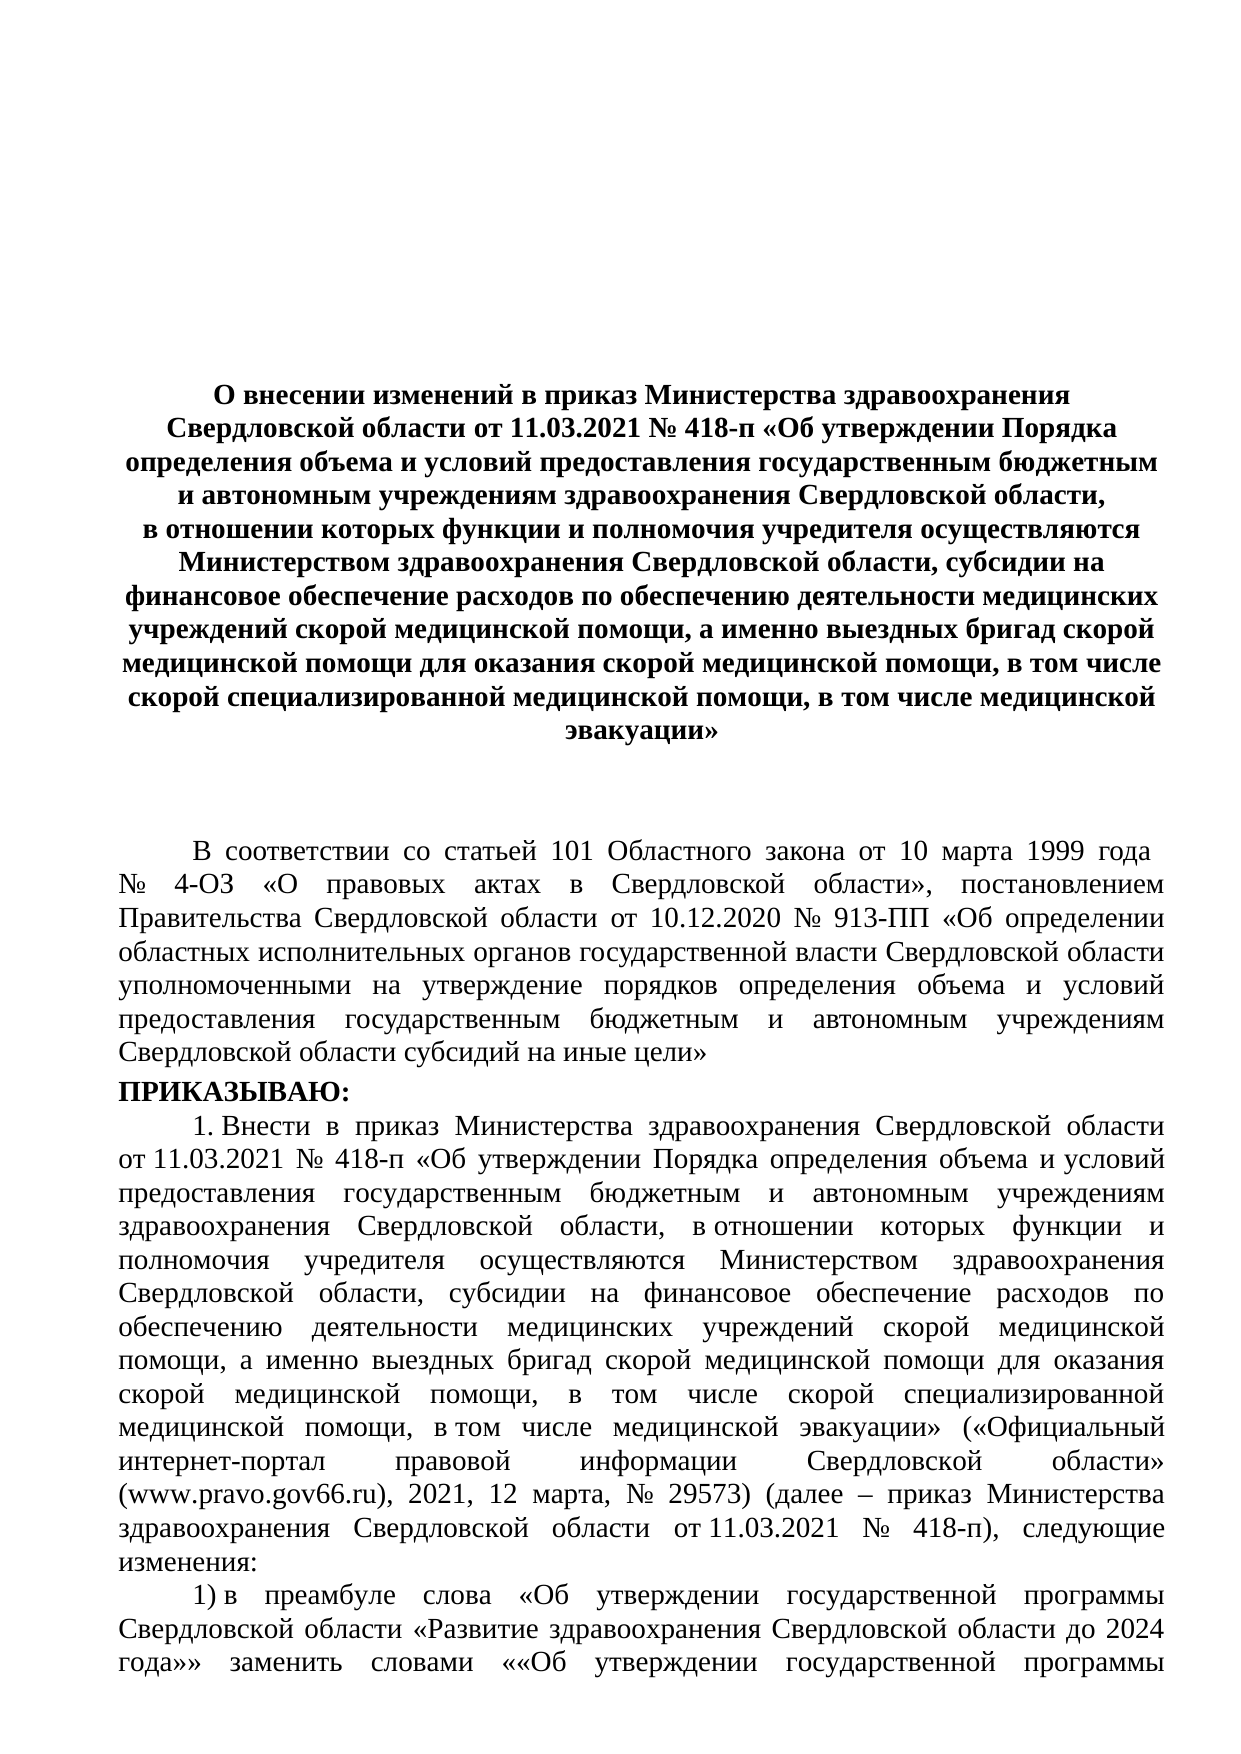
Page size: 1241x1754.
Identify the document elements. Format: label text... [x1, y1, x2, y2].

text О внесении изменений в приказ Министерства здравоохранения Свердловской области от 11.03.2021 № 418-п «Об утверждении Порядка определения объема и условий предоставления государственным бюджетным и автономным учреждениям здравоохранения Свердловской области, в отношении которых функции и полномочия учредителя осуществляются Министерством здравоохранения Свердловской области, субсидии на финансовое обеспечение расходов по обеспечению деятельности медицинских учреждений скорой медицинской помощи, а именно выездных бригад скорой медицинской помощи для оказания скорой медицинской помощи, в том числе скорой специализированной медицинской помощи, в том числе медицинской эвакуации» [118, 377, 1165, 746]
text ПРИКАЗЫВАЮ: [118, 1074, 1165, 1108]
subtitle В соответствии со статьей 101 Областного закона от 10 марта 1999 года № 4-ОЗ «О правовых актах в Свердловской области», постановлением Правительства Свердловской области от 10.12.2020 № 913-ПП «Об определении областных исполнительных органов государственной власти Свердловской области уполномоченными на утверждение порядков определения объема и условий предоставления государственным бюджетным и автономным учреждениям Свердловской области субсидий на иные цели» [118, 833, 1165, 1068]
text 1) в преамбуле слова «Об утверждении государственной программы Свердловской области «Развитие здравоохранения Свердловской области до 2024 года»» заменить словами ««Об утверждении государственной программы [118, 1577, 1165, 1678]
text 1. Внести в приказ Министерства здравоохранения Свердловской области от 11.03.2021 № 418-п «Об утверждении Порядка определения объема и условий предоставления государственным бюджетным и автономным учреждениям здравоохранения Свердловской области, в отношении которых функции и полномочия учредителя осуществляются Министерством здравоохранения Свердловской области, субсидии на финансовое обеспечение расходов по обеспечению деятельности медицинских учреждений скорой медицинской помощи, а именно выездных бригад скорой медицинской помощи для оказания скорой медицинской помощи, в том числе скорой специализированной медицинской помощи, в том числе медицинской эвакуации» («Официальный интернет-портал правовой информации Свердловской области» (www.pravo.gov66.ru), 2021, 12 марта, № 29573) (далее – приказ Министерства здравоохранения Свердловской области от 11.03.2021 № 418-п), следующие изменения: [118, 1108, 1165, 1577]
